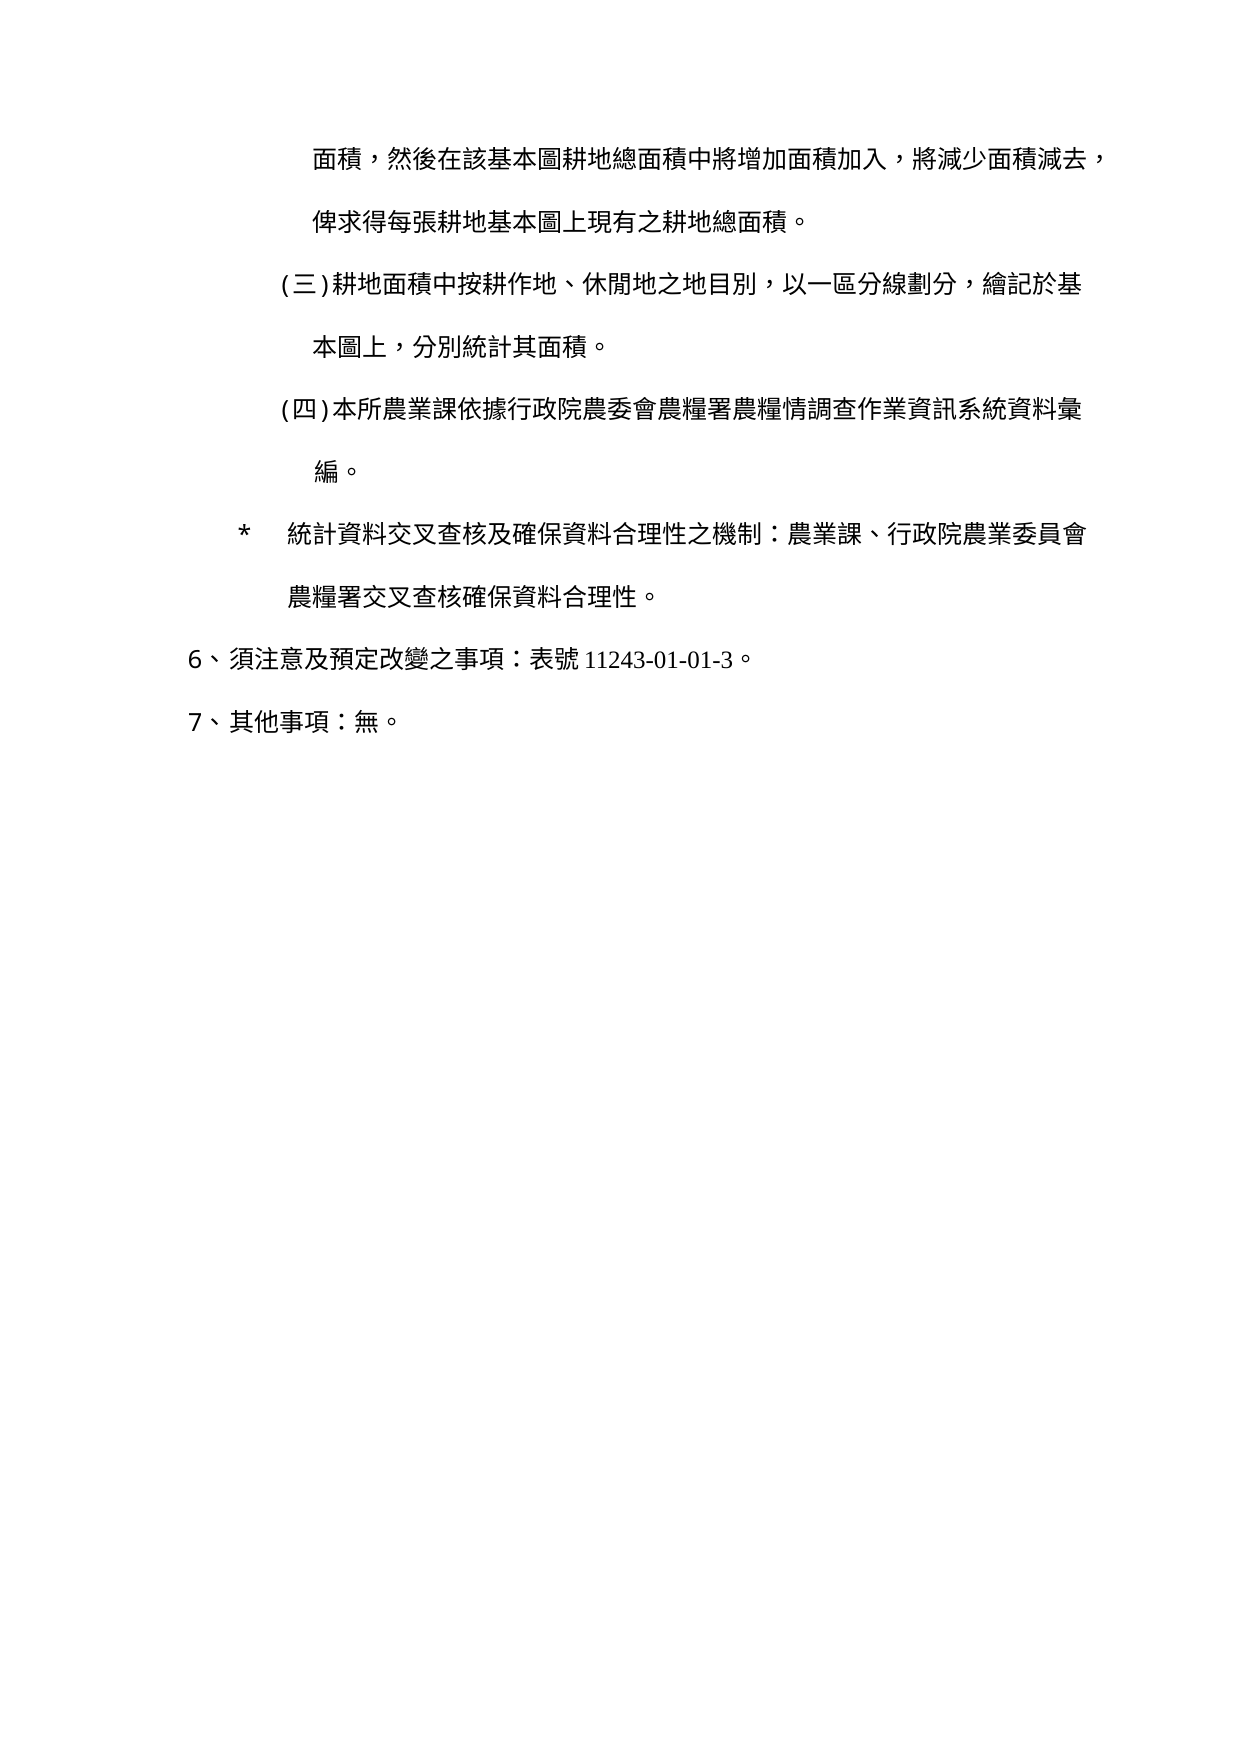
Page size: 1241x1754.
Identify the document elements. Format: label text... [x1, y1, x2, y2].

text (三)耕地面積中按耕作地、休閒地之地目別，以一區分線劃分，繪記於基本圖上，分別統計其面積。 [187, 241, 1087, 366]
list 其他事項：無。 [187, 679, 1087, 741]
text (四)本所農業課依據行政院農委會農糧署農糧情調查作業資訊系統資料彙編。 [187, 366, 1087, 491]
list 須注意及預定改變之事項：表號11243-01-01-3。 [187, 616, 1087, 679]
text (二)實地踏勘完畢後，將基本圖上變更之耕地，分別計算其增加或減少之面積，然後在該基本圖耕地總面積中將增加面積加入，將減少面積減去，俾求得每張耕地基本圖上現有之耕地總面積。 [187, 116, 1087, 241]
list 統計資料交叉查核及確保資料合理性之機制：農業課、行政院農業委員會農糧署交叉查核確保資料合理性。 [237, 491, 1087, 616]
